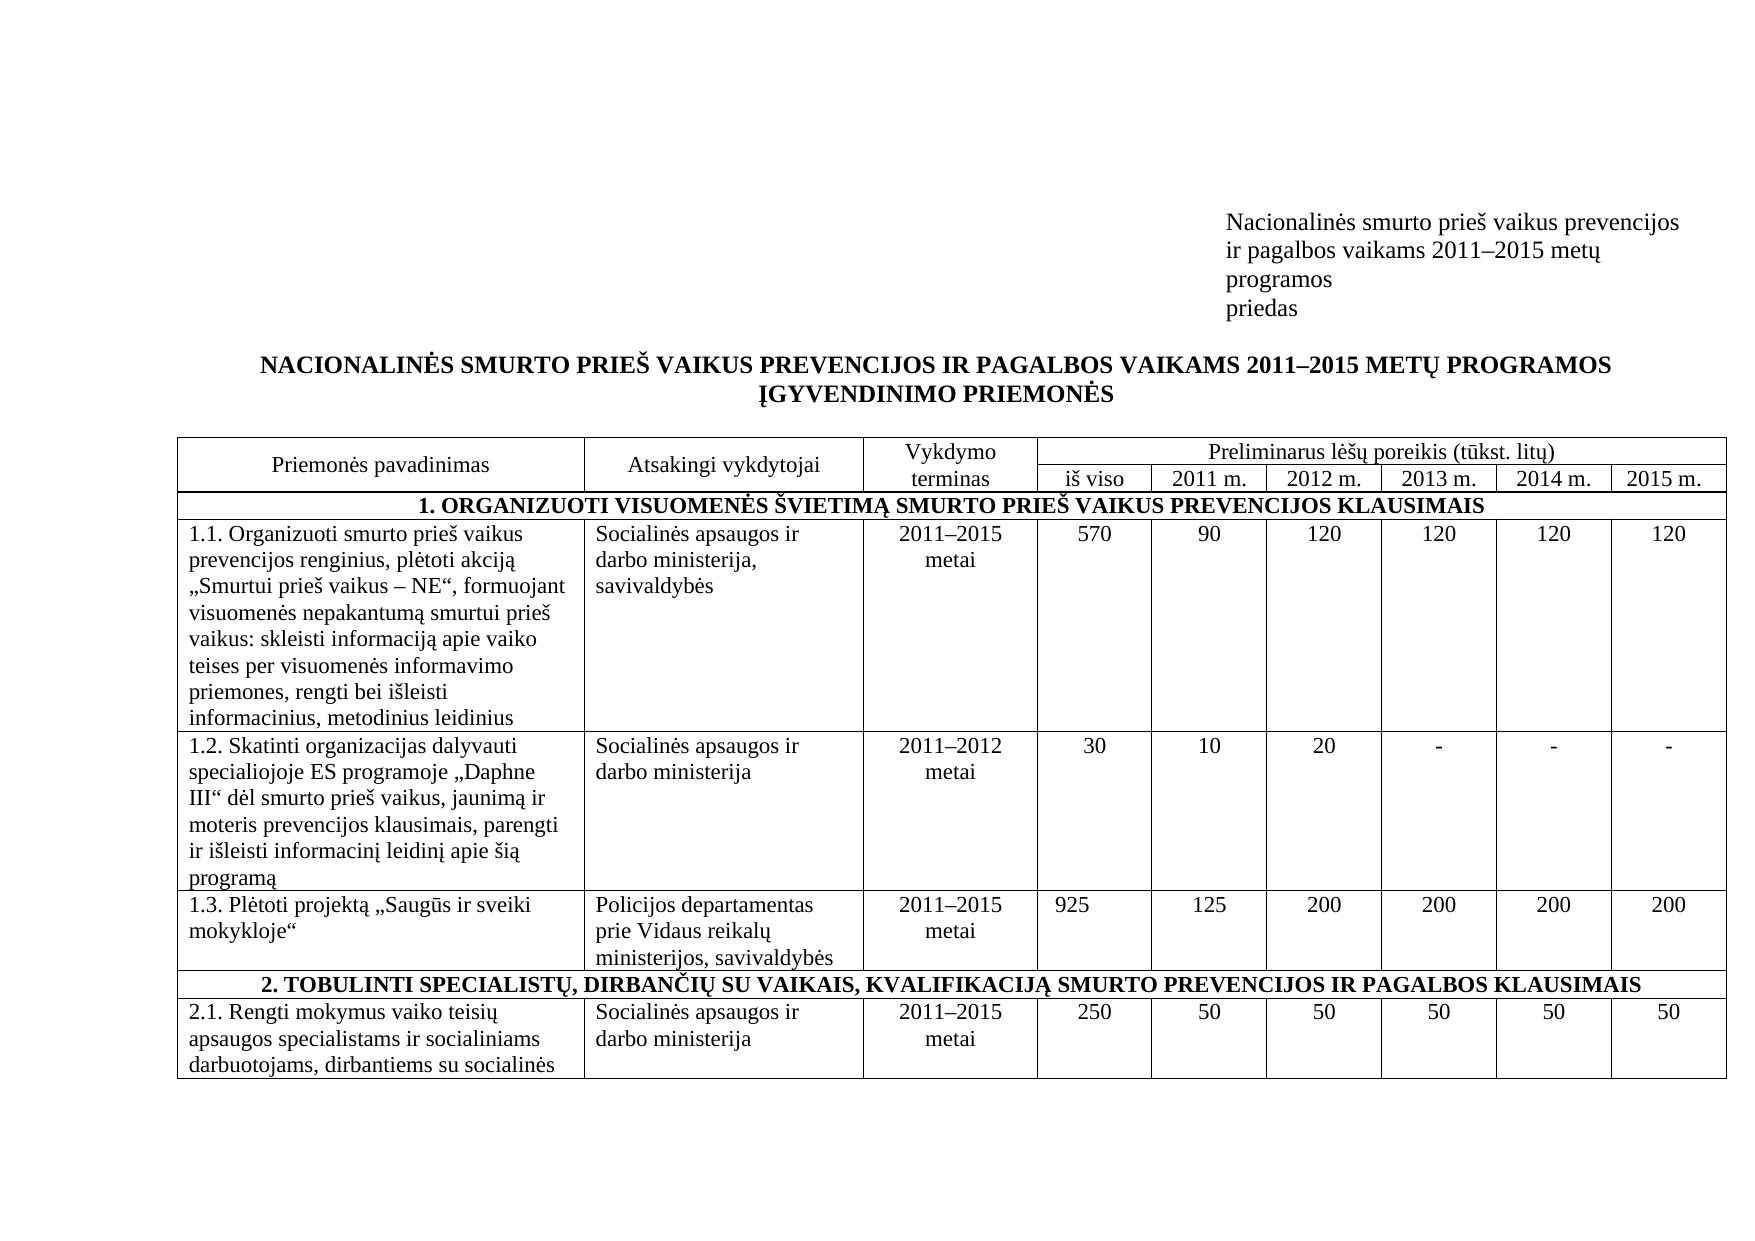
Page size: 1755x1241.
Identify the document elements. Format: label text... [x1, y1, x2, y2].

table_cell 2011–2015 metai [864, 891, 1037, 970]
table_cell Socialinės apsaugos ir darbo ministerija [585, 732, 863, 890]
table_cell 2015 m. [1612, 465, 1726, 491]
table_cell 200 [1497, 891, 1611, 970]
table_cell 1.1. Organizuoti smurto prieš vaikus prevencijos renginius, plėtoti akciją „Smurtui prieš vaikus – NE“, formuojant visuomenės nepakantumą smurtui prieš vaikus: skleisti informaciją apie vaiko teises per visuomenės informavimo priemones, rengti bei išleisti informacinius, metodinius leidinius [178, 520, 584, 731]
table_cell 570 [1038, 520, 1151, 731]
table_cell 2012 m. [1267, 465, 1381, 491]
table_header Priemonės pavadinimas [178, 438, 584, 491]
table_cell 50 [1612, 999, 1726, 1077]
table_cell 1.2. Skatinti organizacijas dalyvauti specialiojoje ES programoje „Daphne III“ dėl smurto prieš vaikus, jaunimą ir moteris prevencijos klausimais, parengti ir išleisti informacinį leidinį apie šią programą [178, 732, 584, 890]
table_cell iš viso [1038, 465, 1151, 491]
table_cell - [1382, 732, 1496, 890]
table_cell 925 [1038, 891, 1151, 970]
table_cell 30 [1038, 732, 1151, 890]
table_cell 50 [1497, 999, 1611, 1077]
table_cell 120 [1382, 520, 1496, 731]
table_cell 2.1. Rengti mokymus vaiko teisių apsaugos specialistams ir socialiniams darbuotojams, dirbantiems su socialinės [178, 999, 584, 1077]
table_cell 10 [1152, 732, 1266, 890]
table_cell 200 [1382, 891, 1496, 970]
table_cell 2. TOBULINTI SPECIALISTŲ, DIRBANČIŲ SU VAIKAIS, KVALIFIKACIJĄ SMURTO PREVENCIJOS IR PAGALBOS KLAUSIMAIS [178, 971, 1726, 997]
table_cell 20 [1267, 732, 1381, 890]
table_cell 120 [1267, 520, 1381, 731]
table_cell 120 [1612, 520, 1726, 731]
table_header Atsakingi vykdytojai [585, 438, 863, 491]
table_cell 2011–2015 metai [864, 520, 1037, 731]
table_cell 2011–2012 metai [864, 732, 1037, 890]
text programos [1226, 264, 1695, 293]
table_cell Socialinės apsaugos ir darbo ministerija, savivaldybės [585, 520, 863, 731]
text Nacionalinės smurto prieš vaikus prevencijos [1226, 207, 1695, 235]
table_cell - [1497, 732, 1611, 890]
table_cell 50 [1382, 999, 1496, 1077]
text priedas [1226, 293, 1695, 322]
table_cell 2011 m. [1152, 465, 1266, 491]
table_cell 125 [1152, 891, 1266, 970]
table_cell 50 [1267, 999, 1381, 1077]
table_cell 90 [1152, 520, 1266, 731]
table_cell Socialinės apsaugos ir darbo ministerija [585, 999, 863, 1077]
text ir pagalbos vaikams 2011–2015 metų [1226, 235, 1695, 264]
table_cell 250 [1038, 999, 1151, 1077]
table_cell 2011–2015 metai [864, 999, 1037, 1077]
table_cell 200 [1267, 891, 1381, 970]
table_cell Policijos departamentas prie Vidaus reikalų ministerijos, savivaldybės [585, 891, 863, 970]
table_cell 200 [1612, 891, 1726, 970]
table_cell 120 [1497, 520, 1611, 731]
table_cell 2013 m. [1382, 465, 1496, 491]
table_cell 1.3. Plėtoti projektą „Saugūs ir sveiki mokykloje“ [178, 891, 584, 970]
table_cell - [1612, 732, 1726, 890]
table_header Preliminarus lėšų poreikis (tūkst. litų) [1038, 438, 1726, 464]
table_cell 1. ORGANIZUOTI VISUOMENĖS ŠVIETIMĄ SMURTO PRIEŠ VAIKUS PREVENCIJOS KLAUSIMAIS [178, 493, 1726, 519]
table_header Vykdymo terminas [864, 438, 1037, 491]
table_cell 50 [1152, 999, 1266, 1077]
table_cell 2014 m. [1497, 465, 1611, 491]
text NACIONALINĖS SMURTO PRIEŠ VAIKUS PREVENCIJOS IR PAGALBOS VAIKAMS 2011–2015 METŲ PROGRAMOS ĮGYVENDINIMO PRIEMONĖS [177, 350, 1695, 408]
